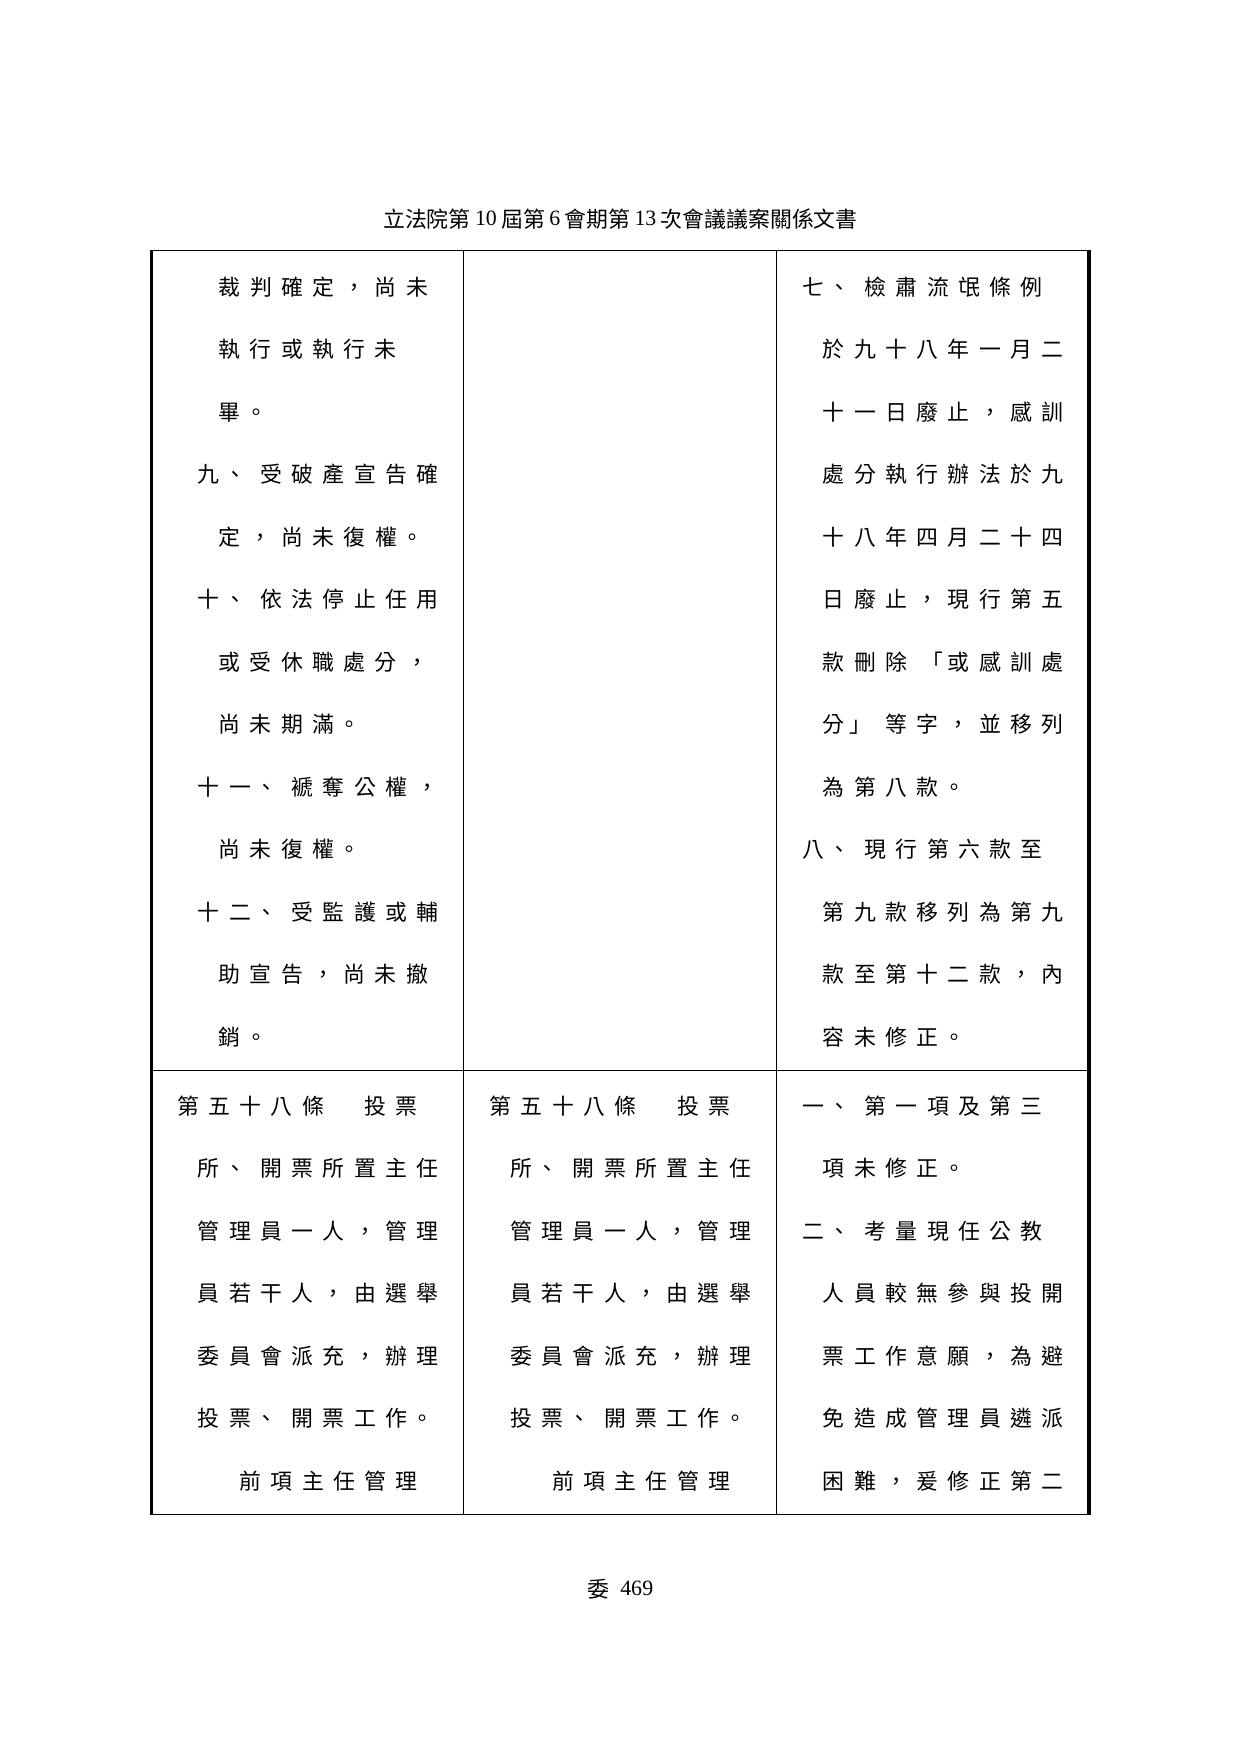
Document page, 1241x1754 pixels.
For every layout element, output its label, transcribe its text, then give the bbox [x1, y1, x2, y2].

table_cell 七、檢肅流氓條例於九十八年一月二十一日廢止，感訓處分執行辦法於九十八年四月二十四日廢止，現行第五款刪除「或感訓處分」等字，並移列為第八款。 八、現行第六款至第九款移列為第九款至第十二款，內容未修正。 [777, 251, 1087, 1069]
table_cell 一、第一項及第三項未修正。 二、考量現任公教人員較無參與投開票工作意願，為避免造成管理員遴派困難，爰修正第二 [777, 1071, 1087, 1514]
table_cell 第五十八條 投票所、開票所置主任管理員一人，管理員若干人，由選舉委員會派充，辦理投票、開票工作。 前項主任管理 [464, 1071, 776, 1514]
table_cell 第五十八條 投票所、開票所置主任管理員一人，管理員若干人，由選舉委員會派充，辦理投票、開票工作。 前項主任管理 [153, 1071, 463, 1514]
table_cell 裁判確定，尚未執行或執行未畢。 九、受破產宣告確定，尚未復權。 十、依法停止任用或受休職處分，尚未期滿。 十一、褫奪公權，尚未復權。 十二、受監護或輔助宣告，尚未撤銷。 [153, 251, 463, 1069]
table_cell [464, 251, 776, 1069]
